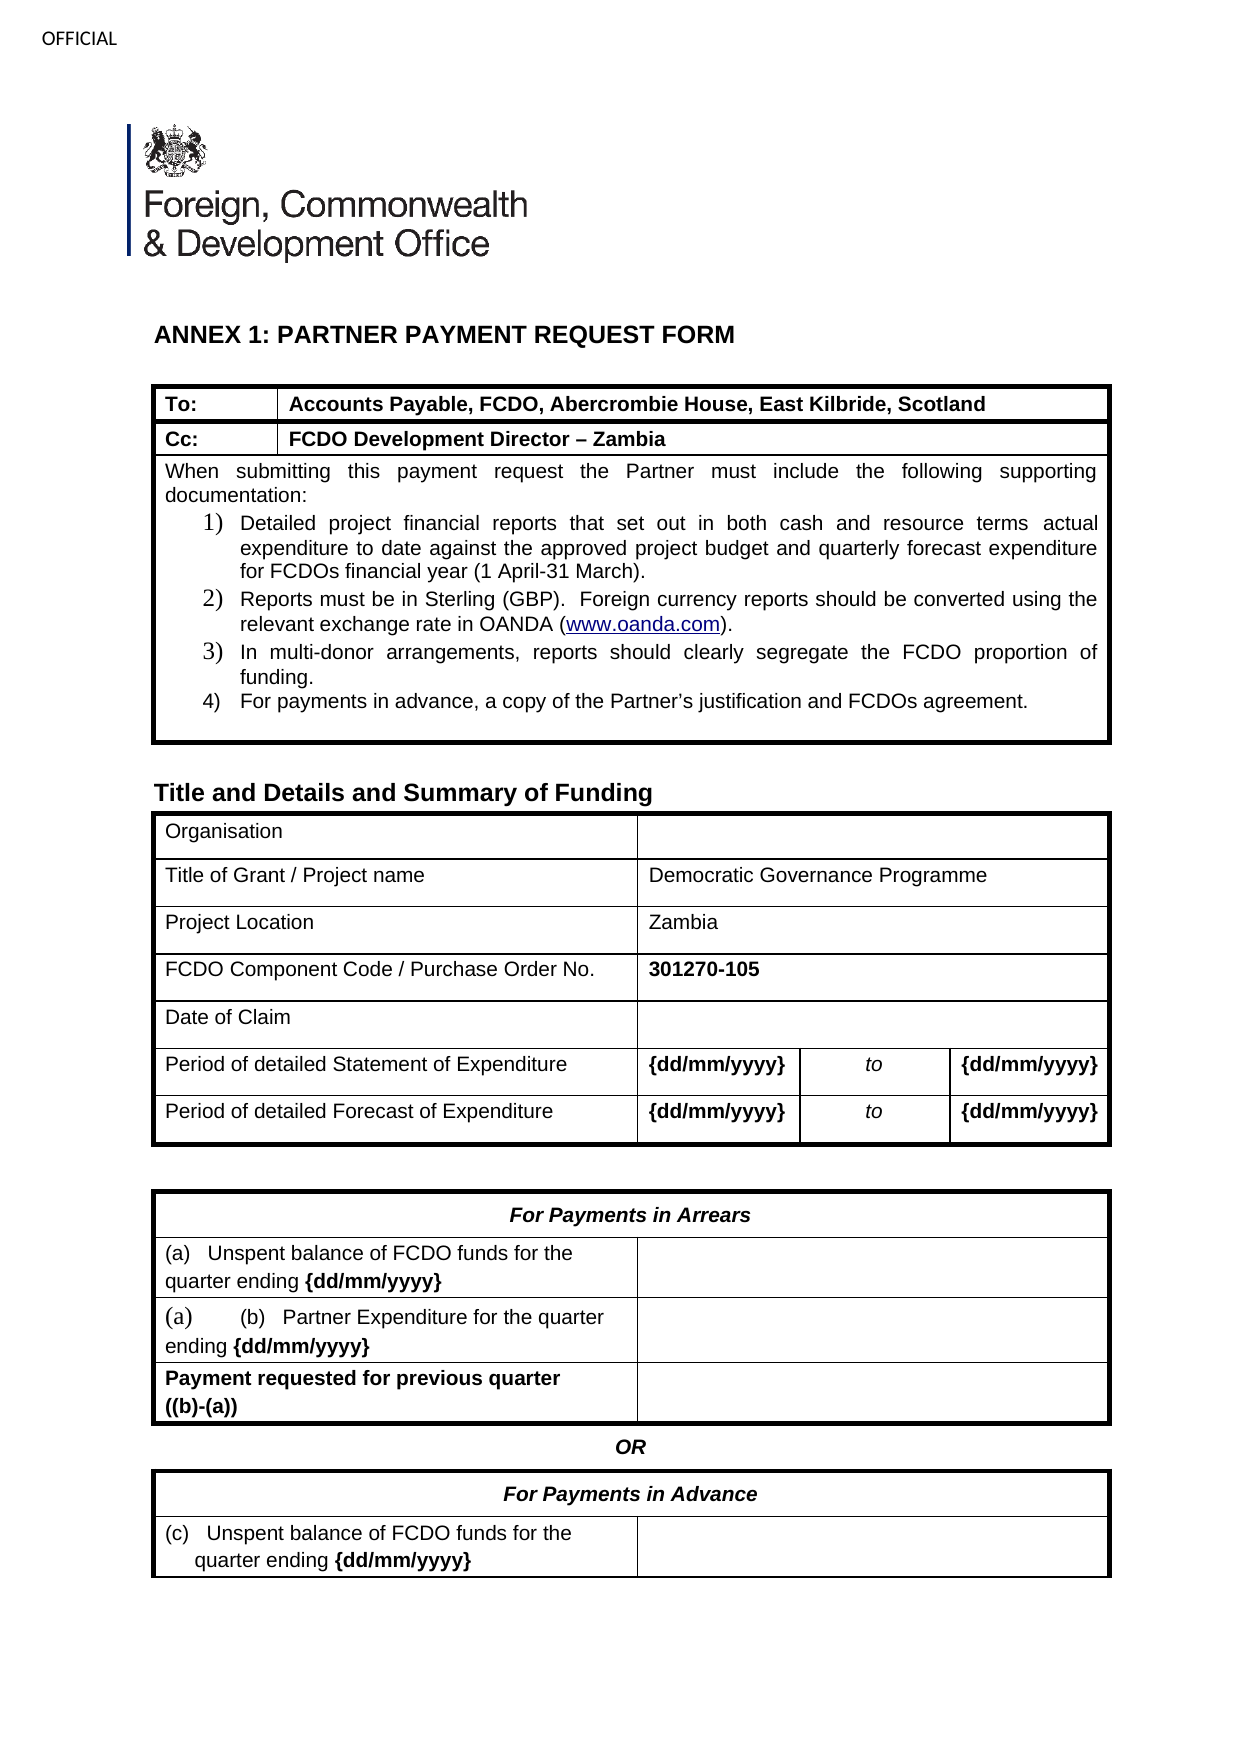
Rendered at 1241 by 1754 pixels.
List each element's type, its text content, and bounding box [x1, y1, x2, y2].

table_cell Zambia [638, 907, 1107, 953]
table_cell [638, 1238, 1107, 1297]
table_cell OR [154, 1426, 1109, 1468]
table_cell {dd/mm/yyyy} [951, 1049, 1107, 1095]
table_cell {dd/mm/yyyy} [638, 1049, 799, 1095]
table_cell to [801, 1049, 949, 1095]
table_cell (c) Unspent balance of FCDO funds for the quarter ending {dd/mm/yyyy} [156, 1517, 637, 1576]
table_cell [638, 1002, 1107, 1047]
table_cell [154, 1147, 1109, 1189]
table_cell {dd/mm/yyyy} [951, 1096, 1107, 1142]
table_header Organisation [156, 816, 637, 858]
table_cell When submitting this payment request the Partner must include the following supporting documentation: Detailed project financial reports that set out in both cash and resource terms actual expenditure to date against the approved project budget and quarterly forecast expenditure for FCDOs financial year (1 April-31 March). Reports must be in Sterling (GBP). Foreign currency reports should be converted using the relevant exchange rate in OANDA (www.oanda.com). In multi-donor arrangements, reports should clearly segregate the FCDO proportion of funding. For payments in advance, a copy of the Partner’s justification and FCDOs agreement. [156, 456, 1107, 740]
table_cell to [801, 1096, 949, 1142]
table_cell Democratic Governance Programme [638, 860, 1107, 906]
text Title and Details and Summary of Funding [153, 778, 1087, 807]
table_header Accounts Payable, FCDO, Abercrombie House, East Kilbride, Scotland [278, 389, 1107, 419]
table_cell FCDO Component Code / Purchase Order No. [156, 955, 637, 1000]
table_cell Cc: [156, 424, 277, 454]
table_cell [638, 1298, 1107, 1362]
table_header [638, 816, 1107, 858]
table_cell Project Location [156, 907, 637, 953]
table_cell Period of detailed Statement of Expenditure [156, 1049, 637, 1095]
table_cell 301270-105 [638, 955, 1107, 1000]
table_cell [638, 1363, 1107, 1421]
table_cell Title of Grant / Project name [156, 860, 637, 906]
table_header To: [156, 389, 277, 419]
table_cell Period of detailed Forecast of Expenditure [156, 1096, 637, 1142]
table_cell (b) Partner Expenditure for the quarter ending {dd/mm/yyyy} [156, 1298, 637, 1362]
table_cell For Payments in Arrears [156, 1194, 1107, 1237]
table_cell Date of Claim [156, 1002, 637, 1047]
subtitle ANNEX 1: PARTNER PAYMENT REQUEST FORM [153, 320, 1087, 349]
table_cell {dd/mm/yyyy} [638, 1096, 799, 1142]
table_cell For Payments in Advance [156, 1473, 1107, 1516]
table_cell (a) Unspent balance of FCDO funds for the quarter ending {dd/mm/yyyy} [156, 1238, 637, 1297]
table_cell FCDO Development Director – Zambia [278, 424, 1107, 454]
table_cell Payment requested for previous quarter ((b)-(a)) [156, 1363, 637, 1421]
table_cell [638, 1517, 1107, 1576]
